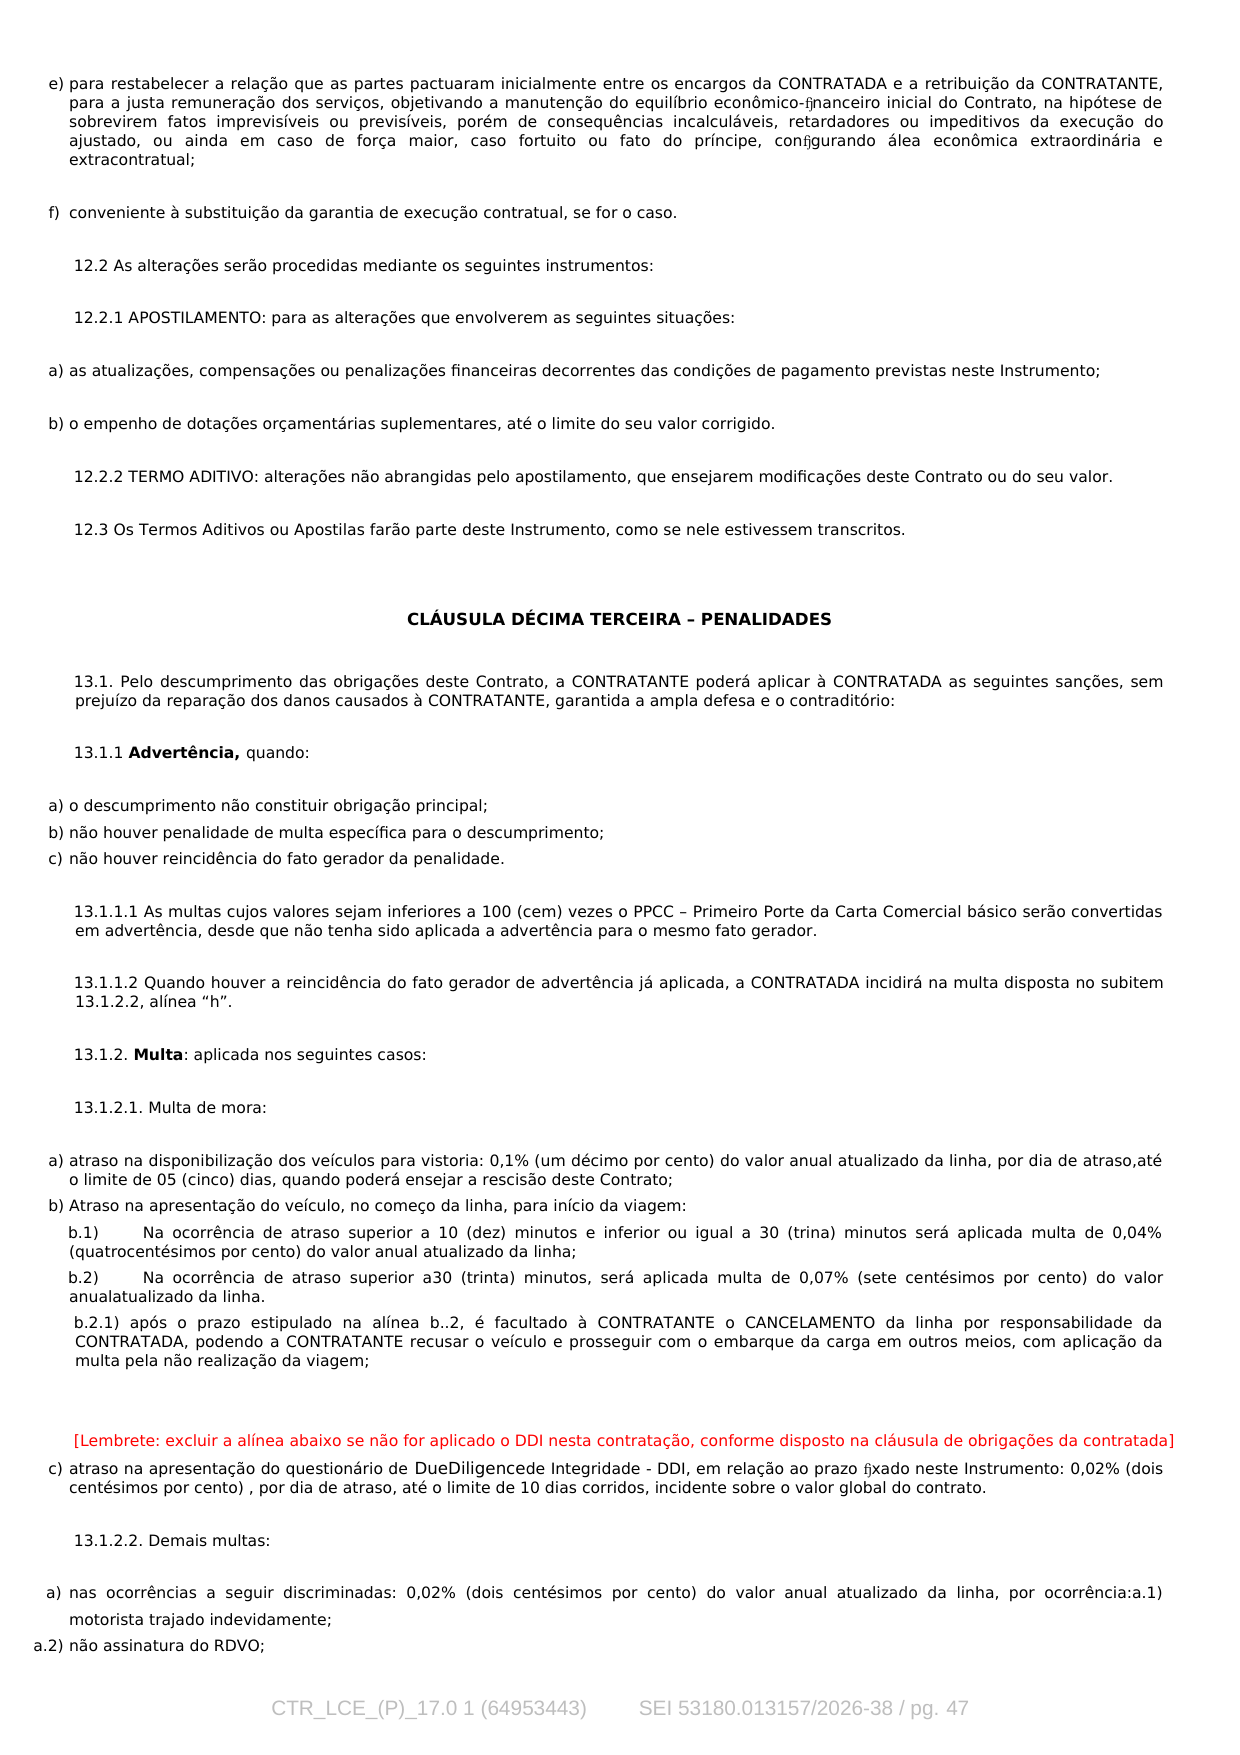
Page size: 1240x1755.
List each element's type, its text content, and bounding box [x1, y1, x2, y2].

list o empenho de dotações orçamentárias suplementares, até o limite do seu valor corrigido. [48, 415, 1165, 433]
text 13.1.2. Multa: aplicada nos seguintes casos: [74, 1046, 1165, 1064]
list Na ocorrência de atraso superior a30 (trinta) minutos, será aplicada multa de 0,07% (sete centésimos por cento) do valor anualatualizado da linha. [68, 1269, 1165, 1306]
text 13.1.1.2 Quando houver a reincidência do fato gerador de advertência já aplicada, a CONTRATADA incidirá na multa disposta no subitem 13.1.2.2, alínea “h”. [74, 974, 1165, 1012]
text 13.1. Pelo descumprimento das obrigações deste Contrato, a CONTRATANTE poderá aplicar à CONTRATADA as seguintes sanções, sem prejuízo da reparação dos danos causados à CONTRATANTE, garantida a ampla defesa e o contraditório: [74, 673, 1165, 710]
text 13.1.1.1 As multas cujos valores sejam inferiores a 100 (cem) vezes o PPCC – Primeiro Porte da Carta Comercial básico serão convertidas em advertência, desde que não tenha sido aplicada a advertência para o mesmo fato gerador. [74, 903, 1165, 940]
list conveniente à substituição da garantia de execução contratual, se for o caso. [48, 204, 1165, 222]
list atraso na apresentação do questionário de DueDiligencede Integridade - DDI, em relação ao prazo xado neste Instrumento: 0,02% (dois centésimos por cento) , por dia de atraso, até o limite de 10 dias corridos, incidente sobre o valor global do contrato. [48, 1459, 1165, 1497]
list não assinatura do RDVO; [33, 1637, 1165, 1655]
list Atraso na apresentação do veículo, no começo da linha, para início da viagem: [48, 1197, 1165, 1216]
list não houver reincidência do fato gerador da penalidade. [48, 850, 1165, 868]
text 13.1.1 Advertência, quando: [74, 744, 1165, 763]
list atraso na disponibilização dos veículos para vistoria: 0,1% (um décimo por cento) do valor anual atualizado da linha, por dia de atraso,até o limite de 05 (cinco) dias, quando poderá ensejar a rescisão deste Contrato; [48, 1152, 1165, 1189]
text 12.2.1 APOSTILAMENTO: para as alterações que envolverem as seguintes situações: [74, 309, 1165, 327]
text 12.3 Os Termos Aditivos ou Apostilas farão parte deste Instrumento, como se nele estivessem transcritos. [74, 521, 1165, 539]
list o descumprimento não constituir obrigação principal; [48, 797, 1165, 815]
subtitle CLÁUSULA DÉCIMA TERCEIRA – PENALIDADES [69, 610, 1170, 630]
list não houver penalidade de multa específica para o descumprimento; [48, 823, 1165, 842]
text [Lembrete: excluir a alínea abaixo se não for aplicado o DDI nesta contratação, conforme disposto na cláusula de obrigações da contratada] [74, 1432, 1187, 1450]
text b.2.1) após o prazo estipulado na alínea b..2, é facultado à CONTRATANTE o CANCELAMENTO da linha por responsabilidade da CONTRATADA, podendo a CONTRATANTE recusar o veículo e prosseguir com o embarque da carga em outros meios, com aplicação da multa pela não realização da viagem; [74, 1314, 1165, 1371]
list para restabelecer a relação que as partes pactuaram inicialmente entre os encargos da CONTRATADA e a retribuição da CONTRATANTE, para a justa remuneração dos serviços, objetivando a manutenção do equilíbrio econômico-nanceiro inicial do Contrato, na hipótese de sobrevirem fatos imprevisíveis ou previsíveis, porém de consequências incalculáveis, retardadores ou impeditivos da execução do ajustado, ou ainda em caso de força maior, caso fortuito ou fato do príncipe, congurando álea econômica extraordinária e extracontratual; [48, 75, 1165, 169]
text 13.1.2.1. Multa de mora: [74, 1099, 1165, 1117]
text 13.1.2.2. Demais multas: [74, 1532, 1165, 1550]
text 12.2 As alterações serão procedidas mediante os seguintes instrumentos: [74, 256, 1165, 275]
list Na ocorrência de atraso superior a 10 (dez) minutos e inferior ou igual a 30 (trina) minutos será aplicada multa de 0,04% (quatrocentésimos por cento) do valor anual atualizado da linha; [68, 1224, 1165, 1261]
list as atualizações, compensações ou penalizações financeiras decorrentes das condições de pagamento previstas neste Instrumento; [48, 362, 1165, 380]
text 12.2.2 TERMO ADITIVO: alterações não abrangidas pelo apostilamento, que ensejarem modificações deste Contrato ou do seu valor. [74, 468, 1165, 486]
list nas ocorrências a seguir discriminadas: 0,02% (dois centésimos por cento) do valor anual atualizado da linha, por ocorrência:a.1) motorista trajado indevidamente; [46, 1584, 1165, 1629]
